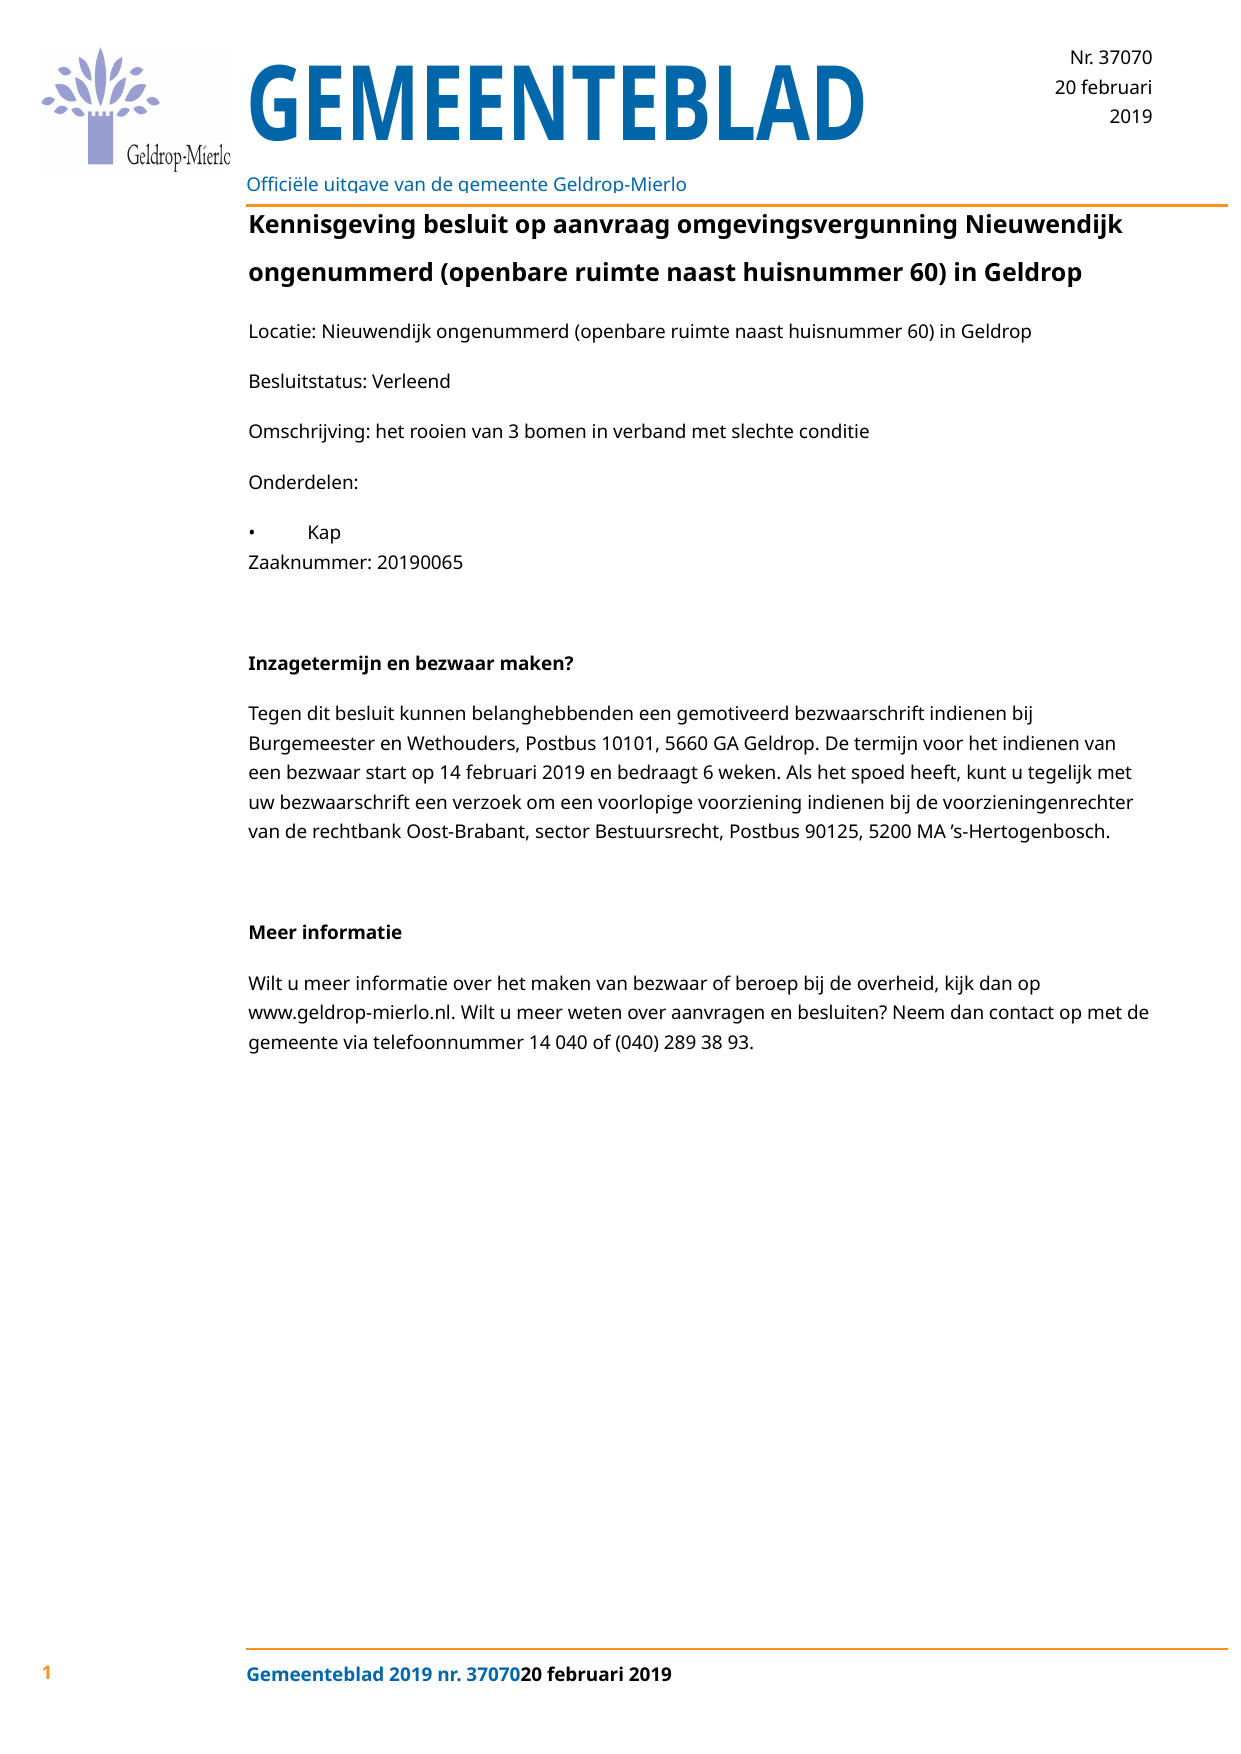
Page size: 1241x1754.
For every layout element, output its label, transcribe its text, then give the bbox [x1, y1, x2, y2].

picture [41, 47, 231, 172]
text Omschrijving: het rooien van 3 bomen in verband met slechte conditie [248, 419, 1152, 444]
list Kap [248, 519, 1152, 545]
text Onderdelen: [248, 469, 1152, 495]
text Inzagetermijn en bezwaar maken? [248, 650, 1152, 676]
text Wilt u meer informatie over het maken van bezwaar of beroep bij de overheid, kijk dan op www.geldrop-mierlo.nl. Wilt u meer weten over aanvragen en besluiten? Neem dan contact op met de gemeente via telefoonnummer 14 040 of (040) 289 38 93. [248, 970, 1152, 1055]
text Tegen dit besluit kunnen belanghebbenden een gemotiveerd bezwaarschrift indienen bij Burgemeester en Wethouders, Postbus 10101, 5660 GA Geldrop. De termijn voor het indienen van een bezwaar start op 14 februari 2019 en bedraagt 6 weken. Als het spoed heeft, kunt u tegelijk met uw bezwaarschrift een verzoek om een voorlopige voorziening indienen bij de voorzieningenrechter van de rechtbank Oost-Brabant, sector Bestuursrecht, Postbus 90125, 5200 MA ’s-Hertogenbosch. [248, 700, 1152, 844]
text Besluitstatus: Verleend [248, 368, 1152, 394]
text Meer informatie [248, 919, 1152, 945]
text Kennisgeving besluit op aanvraag omgevingsvergunning Nieuwendijk ongenummerd (openbare ruimte naast huisnummer 60) in Geldrop [248, 207, 1152, 288]
text Locatie: Nieuwendijk ongenummerd (openbare ruimte naast huisnummer 60) in Geldrop [248, 318, 1152, 344]
text Zaaknummer: 20190065 [248, 549, 1152, 575]
